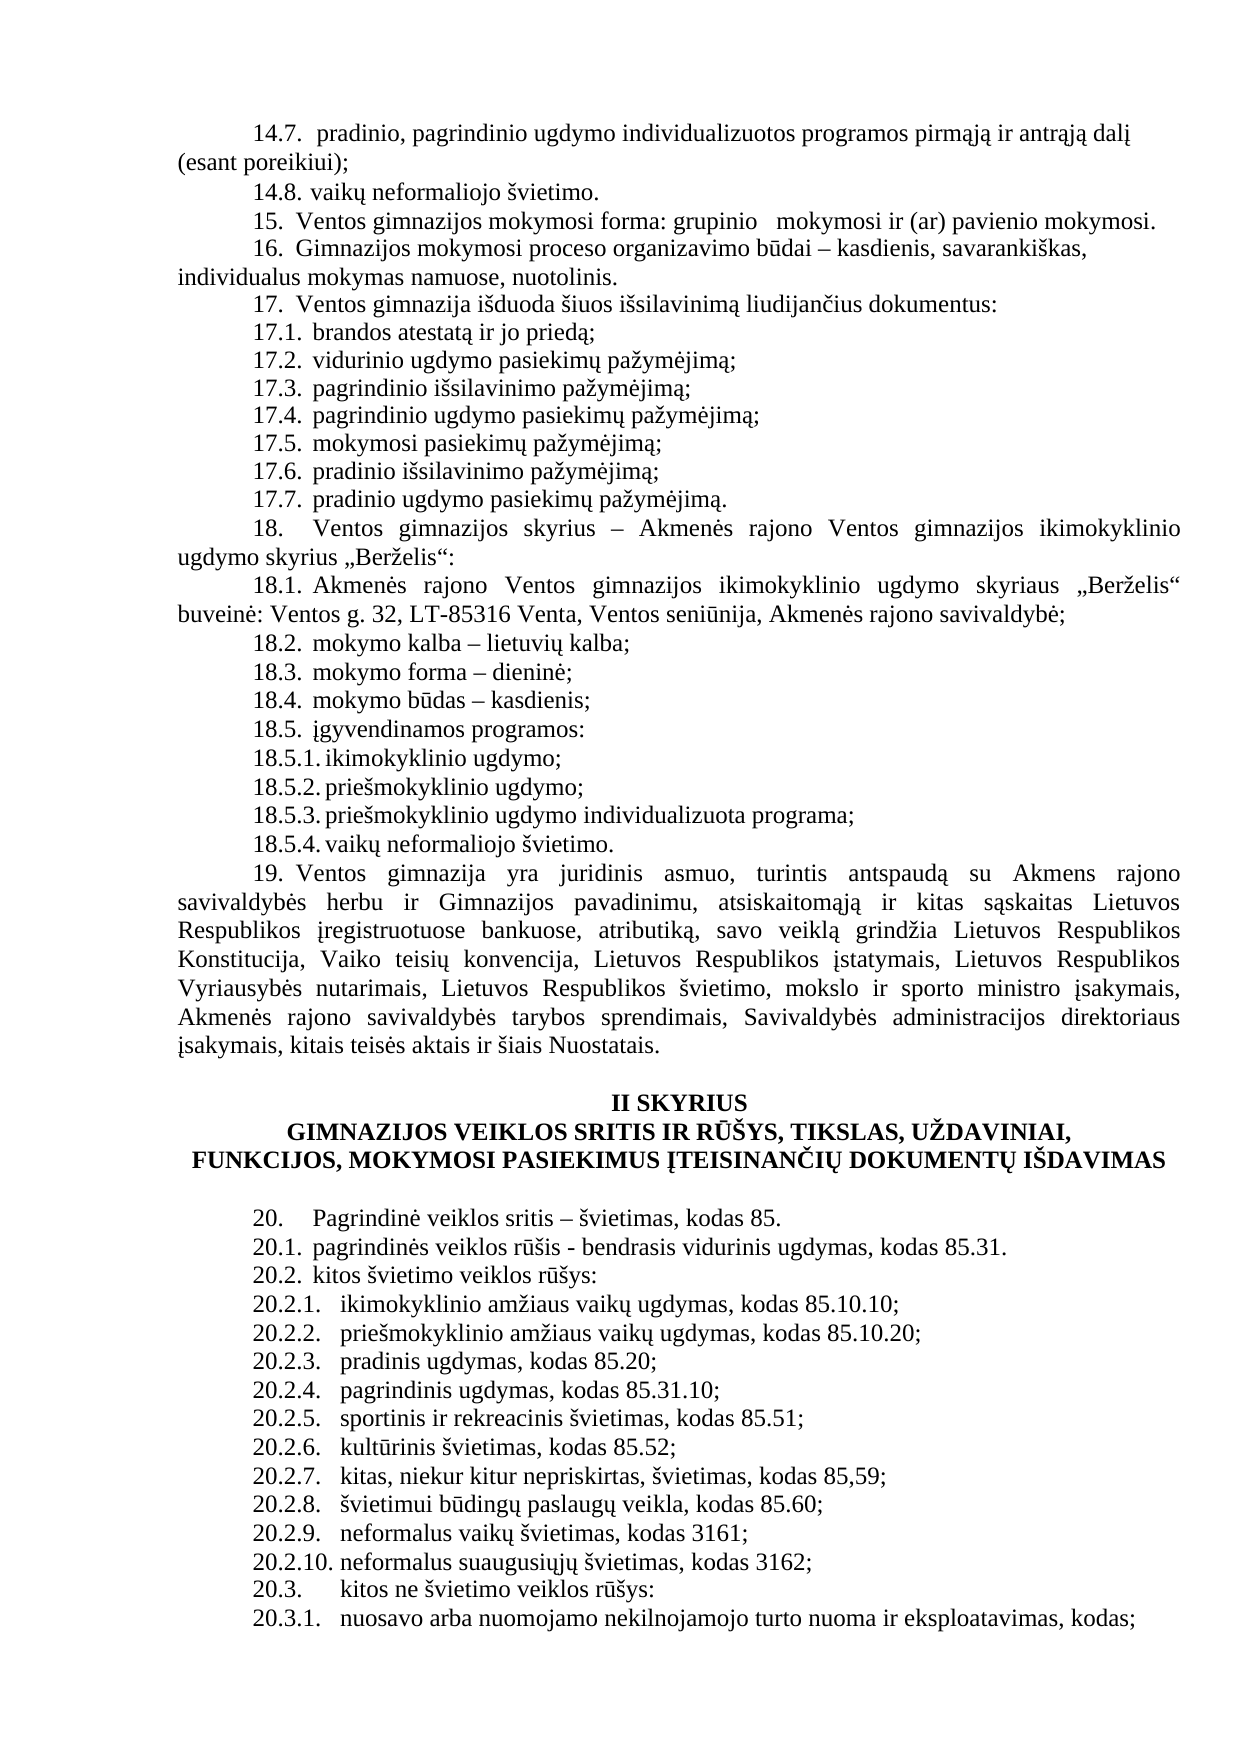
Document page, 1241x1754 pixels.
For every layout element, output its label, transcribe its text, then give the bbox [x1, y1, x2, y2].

text FUNKCIJOS, MOKYMOSI PASIEKIMUS ĮTEISINANČIŲ DOKUMENTŲ IŠDAVIMAS [177, 1145, 1181, 1174]
text 18.5.3. priešmokyklinio ugdymo individualizuota programa; [177, 800, 1181, 829]
text 15. Ventos gimnazijos mokymosi forma: grupinio mokymosi ir (ar) pavienio mokymosi. [177, 206, 1181, 235]
text 20.2.2. priešmokyklinio amžiaus vaikų ugdymas, kodas 85.10.20; [177, 1318, 1181, 1347]
text 18.1. Akmenės rajono Ventos gimnazijos ikimokyklinio ugdymo skyriaus „Berželis“ buveinė: Ventos g. 32, LT-85316 Venta, Ventos seniūnija, Akmenės rajono savivaldybė; [177, 570, 1181, 628]
text 18.5. įgyvendinamos programos: [177, 714, 1181, 743]
text 20.2.5. sportinis ir rekreacinis švietimas, kodas 85.51; [177, 1403, 1181, 1432]
text 18.2. mokymo kalba – lietuvių kalba; [177, 628, 1181, 657]
text 20.2.8. švietimui būdingų paslaugų veikla, kodas 85.60; [177, 1490, 1181, 1518]
text 20.3. kitos ne švietimo veiklos rūšys: [177, 1575, 1181, 1603]
text 20. Pagrindinė veiklos sritis – švietimas, kodas 85. [177, 1203, 1181, 1232]
text 17. Ventos gimnazija išduoda šiuos išsilavinimą liudijančius dokumentus: [177, 290, 1169, 318]
text GIMNAZIJOS VEIKLOS SRITIS IR RŪŠYS, TIKSLAS, UŽDAVINIAI, [177, 1117, 1181, 1145]
text 17.2. vidurinio ugdymo pasiekimų pažymėjimą; [177, 346, 1169, 374]
text 17.5. mokymosi pasiekimų pažymėjimą; [177, 429, 1169, 457]
text 20.2.6. kultūrinis švietimas, kodas 85.52; [177, 1432, 1181, 1461]
text 17.3. pagrindinio išsilavinimo pažymėjimą; [177, 374, 1169, 402]
text 20.2.7. kitas, niekur kitur nepriskirtas, švietimas, kodas 85,59; [177, 1461, 1181, 1490]
text 20.2.9. neformalus vaikų švietimas, kodas 3161; [177, 1518, 1181, 1547]
text 20.1. pagrindinės veiklos rūšis - bendrasis vidurinis ugdymas, kodas 85.31. [177, 1232, 1181, 1260]
text 19. Ventos gimnazija yra juridinis asmuo, turintis antspaudą su Akmens rajono savivaldybės herbu ir Gimnazijos pavadinimu, atsiskaitomąją ir kitas sąskaitas Lietuvos Respublikos įregistruotuose bankuose, atributiką, savo veiklą grindžia Lietuvos Respublikos Konstitucija, Vaiko teisių konvencija, Lietuvos Respublikos įstatymais, Lietuvos Respublikos Vyriausybės nutarimais, Lietuvos Respublikos švietimo, mokslo ir sporto ministro įsakymais, Akmenės rajono savivaldybės tarybos sprendimais, Savivaldybės administracijos direktoriaus įsakymais, kitais teisės aktais ir šiais Nuostatais. [177, 858, 1181, 1059]
text 18.3. mokymo forma – dieninė; [177, 657, 1181, 685]
text 17.6. pradinio išsilavinimo pažymėjimą; [177, 457, 1169, 485]
text 17.4. pagrindinio ugdymo pasiekimų pažymėjimą; [177, 402, 1169, 429]
text 20.3.1. nuosavo arba nuomojamo nekilnojamojo turto nuoma ir eksploatavimas, kodas; [177, 1603, 1181, 1632]
text 20.2.3. pradinis ugdymas, kodas 85.20; [177, 1347, 1181, 1375]
text 14.7. pradinio, pagrindinio ugdymo individualizuotos programos pirmąją ir antrąją dalį (esant poreikiui); [177, 118, 1167, 176]
text 20.2. kitos švietimo veiklos rūšys: [177, 1260, 1181, 1289]
text 14.8. vaikų neformaliojo švietimo. [177, 177, 1167, 205]
text II SKYRIUS [177, 1088, 1181, 1117]
text 17.1. brandos atestatą ir jo priedą; [177, 318, 1169, 346]
text 18.5.4. vaikų neformaliojo švietimo. [177, 829, 1181, 858]
text 20.2.10. neformalus suaugusiųjų švietimas, kodas 3162; [177, 1547, 1181, 1575]
text 18. Ventos gimnazijos skyrius – Akmenės rajono Ventos gimnazijos ikimokyklinio ugdymo skyrius „Berželis“: [177, 513, 1181, 570]
text 18.4. mokymo būdas – kasdienis; [177, 685, 1181, 714]
text 18.5.2. priešmokyklinio ugdymo; [177, 772, 1181, 800]
text 20.2.1. ikimokyklinio amžiaus vaikų ugdymas, kodas 85.10.10; [177, 1289, 1181, 1318]
text 16. Gimnazijos mokymosi proceso organizavimo būdai – kasdienis, savarankiškas, individualus mokymas namuose, nuotolinis. [177, 235, 1169, 290]
text 17.7. pradinio ugdymo pasiekimų pažymėjimą. [177, 485, 1169, 513]
text 20.2.4. pagrindinis ugdymas, kodas 85.31.10; [177, 1375, 1181, 1403]
text 18.5.1. ikimokyklinio ugdymo; [177, 743, 1181, 772]
